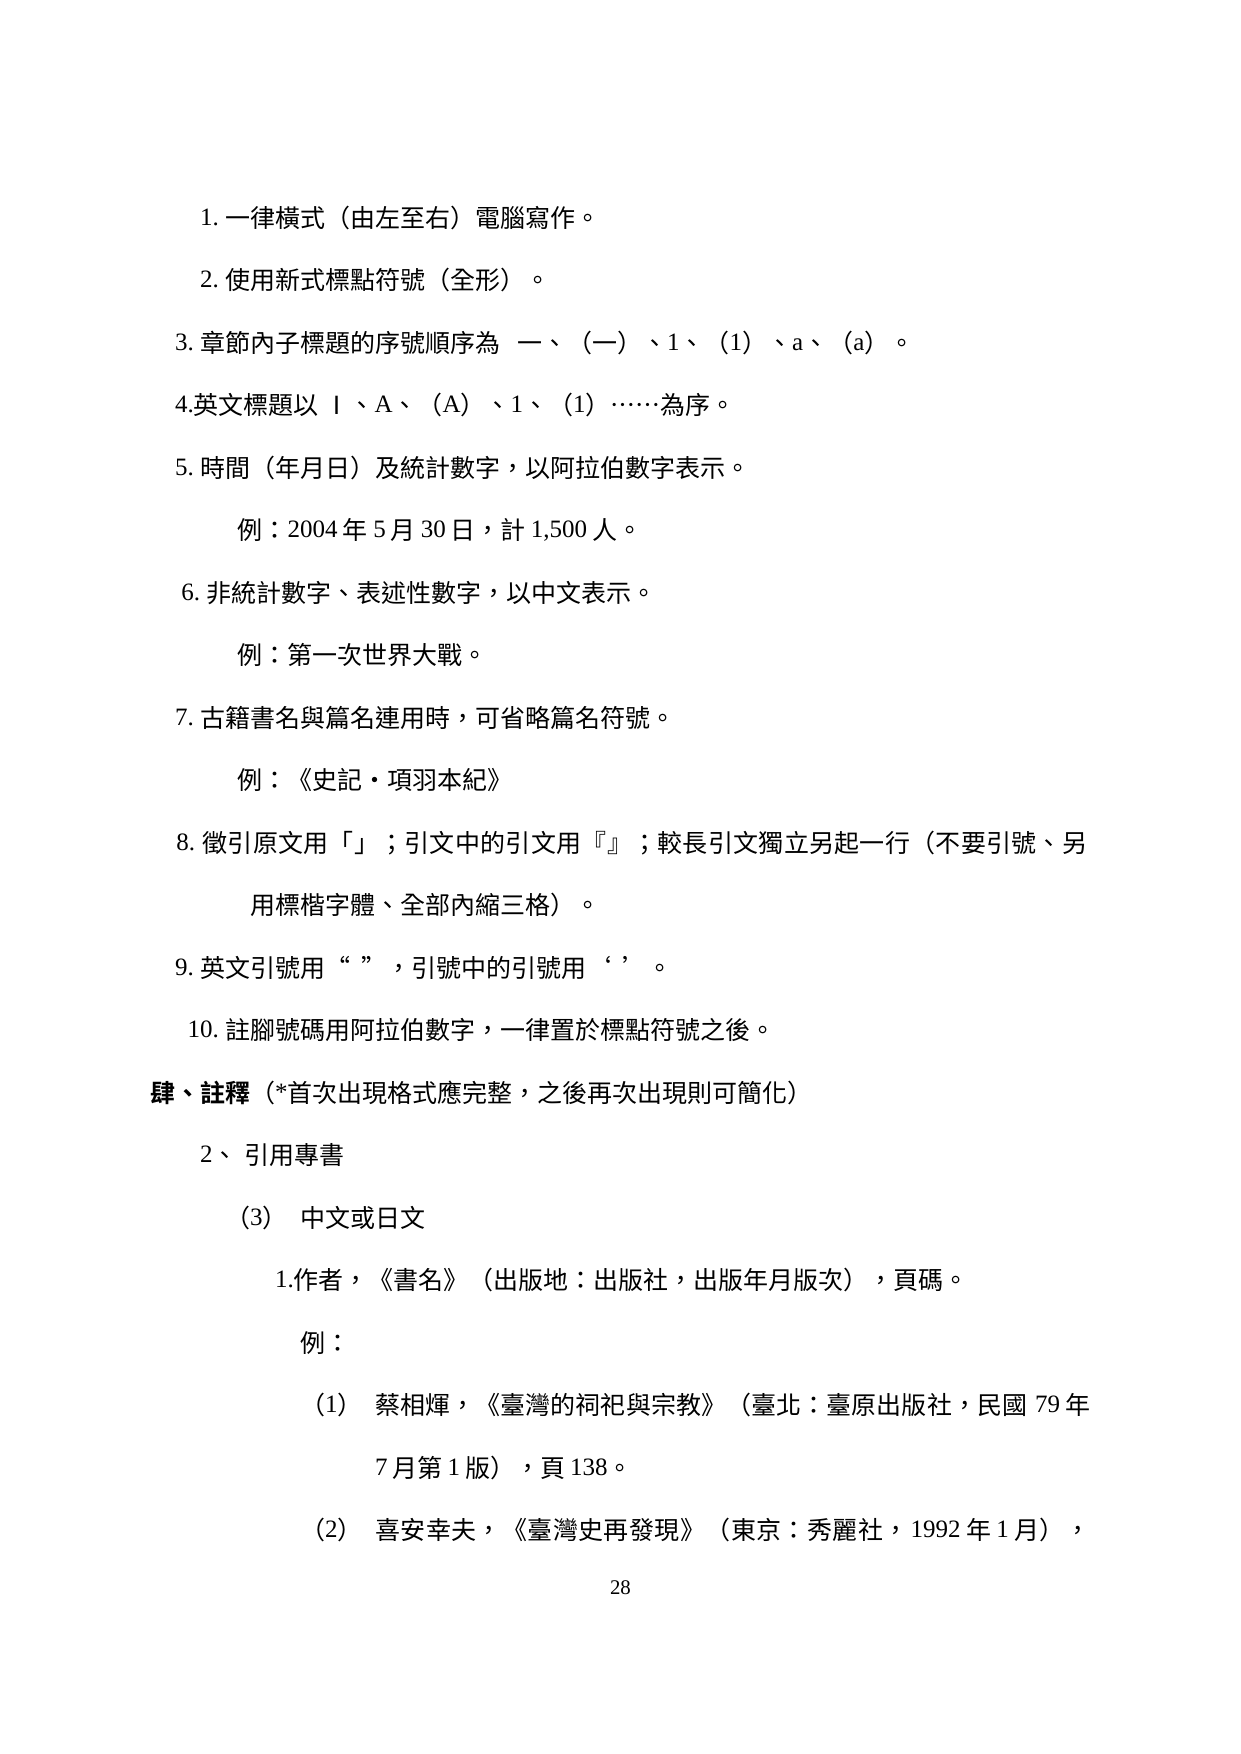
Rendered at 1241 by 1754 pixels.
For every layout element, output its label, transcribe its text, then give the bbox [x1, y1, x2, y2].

text 9. 英文引號用“ ”，引號中的引號用‘ ’。 [150, 925, 1090, 987]
text 10. 註腳號碼用阿拉伯數字，一律置於標點符號之後。 [150, 987, 1090, 1050]
text 4.英文標題以 Ⅰ、A、（A）、1、（1）……為序。 [150, 362, 1090, 425]
text 6. 非統計數字、表述性數字，以中文表示。 [150, 550, 1090, 612]
text 例：2004年 5月30日，計1,500人。 [150, 487, 1090, 550]
text 1.作者，《書名》（出版地：出版社，出版年月版次），頁碼。 [275, 1237, 1090, 1300]
text 2. 使用新式標點符號（全形）。 [150, 237, 1090, 300]
text 3. 章節內子標題的序號順序為 一、（一）、1、（1）、a、（a）。 [150, 300, 1090, 362]
text 例：《史記‧項羽本紀》 [150, 737, 1090, 800]
text 1. 一律橫式（由左至右）電腦寫作。 [150, 175, 1090, 237]
list 中文或日文 [225, 1175, 1090, 1237]
text 7. 古籍書名與篇名連用時，可省略篇名符號。 [150, 675, 1090, 737]
text 例： [150, 1300, 1090, 1362]
list 引用專書 [200, 1112, 1090, 1175]
text 8. 徵引原文用「」；引文中的引文用『』；較長引文獨立另起一行（不要引號、另用標楷字體、全部內縮三格）。 [150, 800, 1090, 925]
text 例：第一次世界大戰。 [150, 612, 1090, 675]
list 蔡相煇，《臺灣的祠祀與宗教》（臺北：臺原出版社，民國79年7月第1版），頁138。 [300, 1362, 1090, 1487]
text 5. 時間（年月日）及統計數字，以阿拉伯數字表示。 [150, 425, 1090, 487]
text 肆、註釋（*首次出現格式應完整，之後再次出現則可簡化） [150, 1050, 1090, 1112]
list 喜安幸夫，《臺灣史再發現》（東京：秀麗社，1992年1月）， [300, 1487, 1090, 1550]
